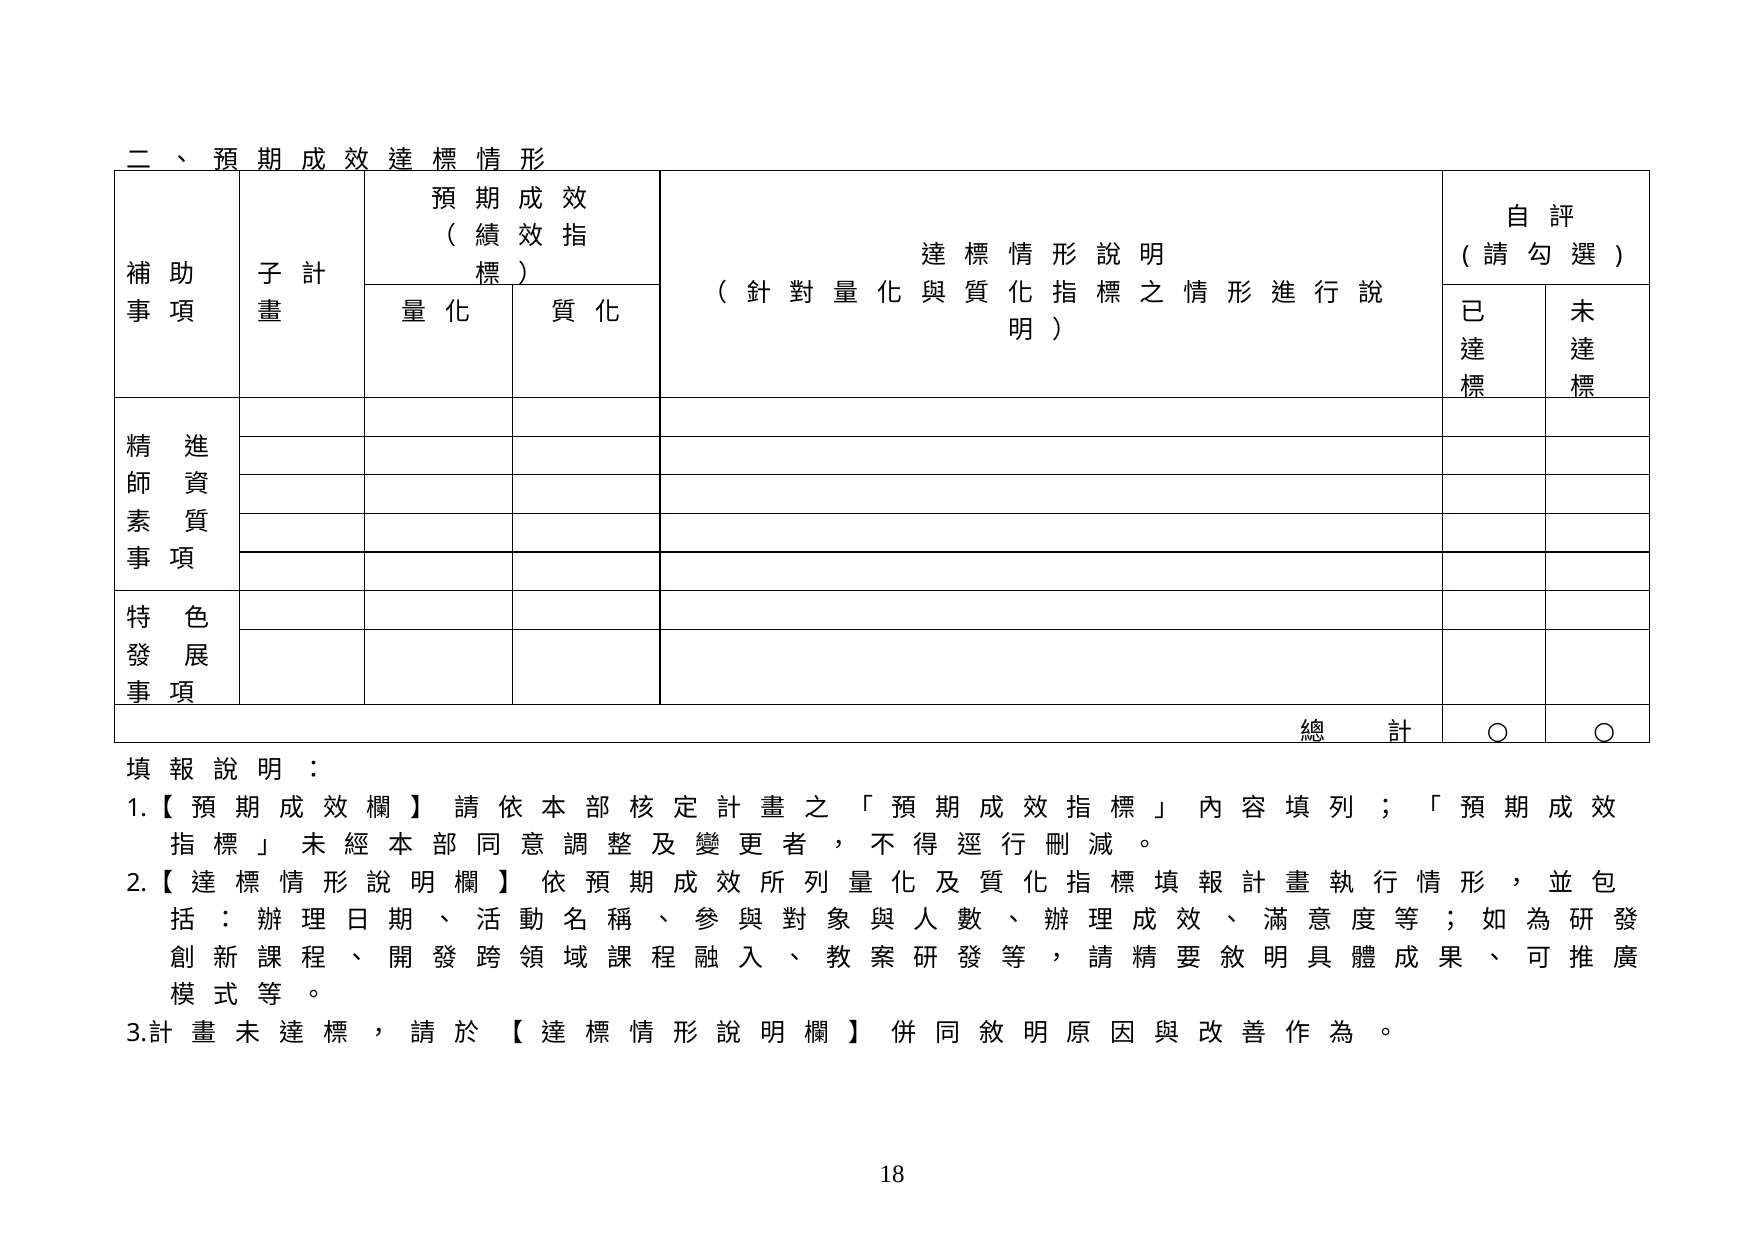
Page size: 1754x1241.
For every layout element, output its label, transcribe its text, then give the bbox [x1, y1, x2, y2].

table_cell [1443, 553, 1545, 590]
table_cell [240, 630, 364, 703]
table_cell [240, 398, 364, 436]
table_cell [661, 398, 1442, 436]
table_cell [661, 630, 1442, 703]
text 二、預期成效達標情形 [126, 133, 1657, 170]
table_cell 精進師資素質事項 [115, 398, 239, 590]
table_cell 已達標 [1443, 285, 1545, 397]
table_cell [240, 514, 364, 551]
table_cell [1443, 630, 1545, 703]
table_cell [513, 475, 659, 513]
table_cell [365, 398, 512, 436]
text 3.計畫未達標，請於【達標情形說明欄】併同敘明原因與改善作為。 [126, 1006, 1657, 1043]
table_cell [513, 437, 659, 474]
table_cell [365, 475, 512, 513]
table_cell [1443, 398, 1545, 436]
table_cell [240, 553, 364, 590]
table_cell [240, 591, 364, 628]
table_cell [1443, 591, 1545, 628]
table_header 預期成效 （績效指標） [365, 171, 659, 284]
table_cell [1546, 591, 1649, 628]
table_cell [661, 475, 1442, 513]
table_cell [661, 553, 1442, 590]
table_cell [1546, 398, 1649, 436]
table_cell [1443, 514, 1545, 551]
table_cell 特色發展事項 [115, 591, 239, 703]
table_cell [661, 591, 1442, 628]
table_cell [365, 630, 512, 703]
table_cell [365, 553, 512, 590]
table_cell 量化 [365, 285, 512, 397]
table_cell [513, 591, 659, 628]
table_header 補助事項 [115, 171, 239, 397]
table_cell [513, 630, 659, 703]
table_header 自評 (請勾選) [1443, 171, 1649, 284]
table_cell 總 計 [115, 705, 1442, 742]
table_cell [1546, 514, 1649, 551]
table_cell [513, 514, 659, 551]
table_cell [1546, 630, 1649, 703]
table_cell [1546, 553, 1649, 590]
text 1.【預期成效欄】請依本部核定計畫之「預期成效指標」內容填列；「預期成效指標」未經本部同意調整及變更者，不得逕行刪減。 [126, 781, 1657, 856]
text 填報說明： [126, 743, 1657, 781]
table_cell ○ [1443, 705, 1545, 742]
table_cell [1546, 437, 1649, 474]
table_cell [365, 437, 512, 474]
table_cell [1546, 475, 1649, 513]
table_cell [240, 437, 364, 474]
table_cell [661, 514, 1442, 551]
table_cell [661, 437, 1442, 474]
table_cell 未達標 [1546, 285, 1649, 397]
table_cell [1443, 437, 1545, 474]
table_cell [365, 591, 512, 628]
text 2.【達標情形說明欄】依預期成效所列量化及質化指標填報計畫執行情形，並包括：辦理日期、活動名稱、參與對象與人數、辦理成效、滿意度等；如為研發創新課程、開發跨領域課程融入、教案研發等，請精要敘明具體成果、可推廣模式等。 [126, 856, 1657, 1006]
table_cell [1443, 475, 1545, 513]
table_cell [240, 475, 364, 513]
table_header 子計畫 [240, 171, 364, 397]
table_cell ○ [1546, 705, 1649, 742]
table_cell 質化 [513, 285, 659, 397]
table_header 達標情形說明 （針對量化與質化指標之情形進行說明） [661, 171, 1442, 397]
table_cell [513, 553, 659, 590]
table_cell [513, 398, 659, 436]
table_cell [365, 514, 512, 551]
